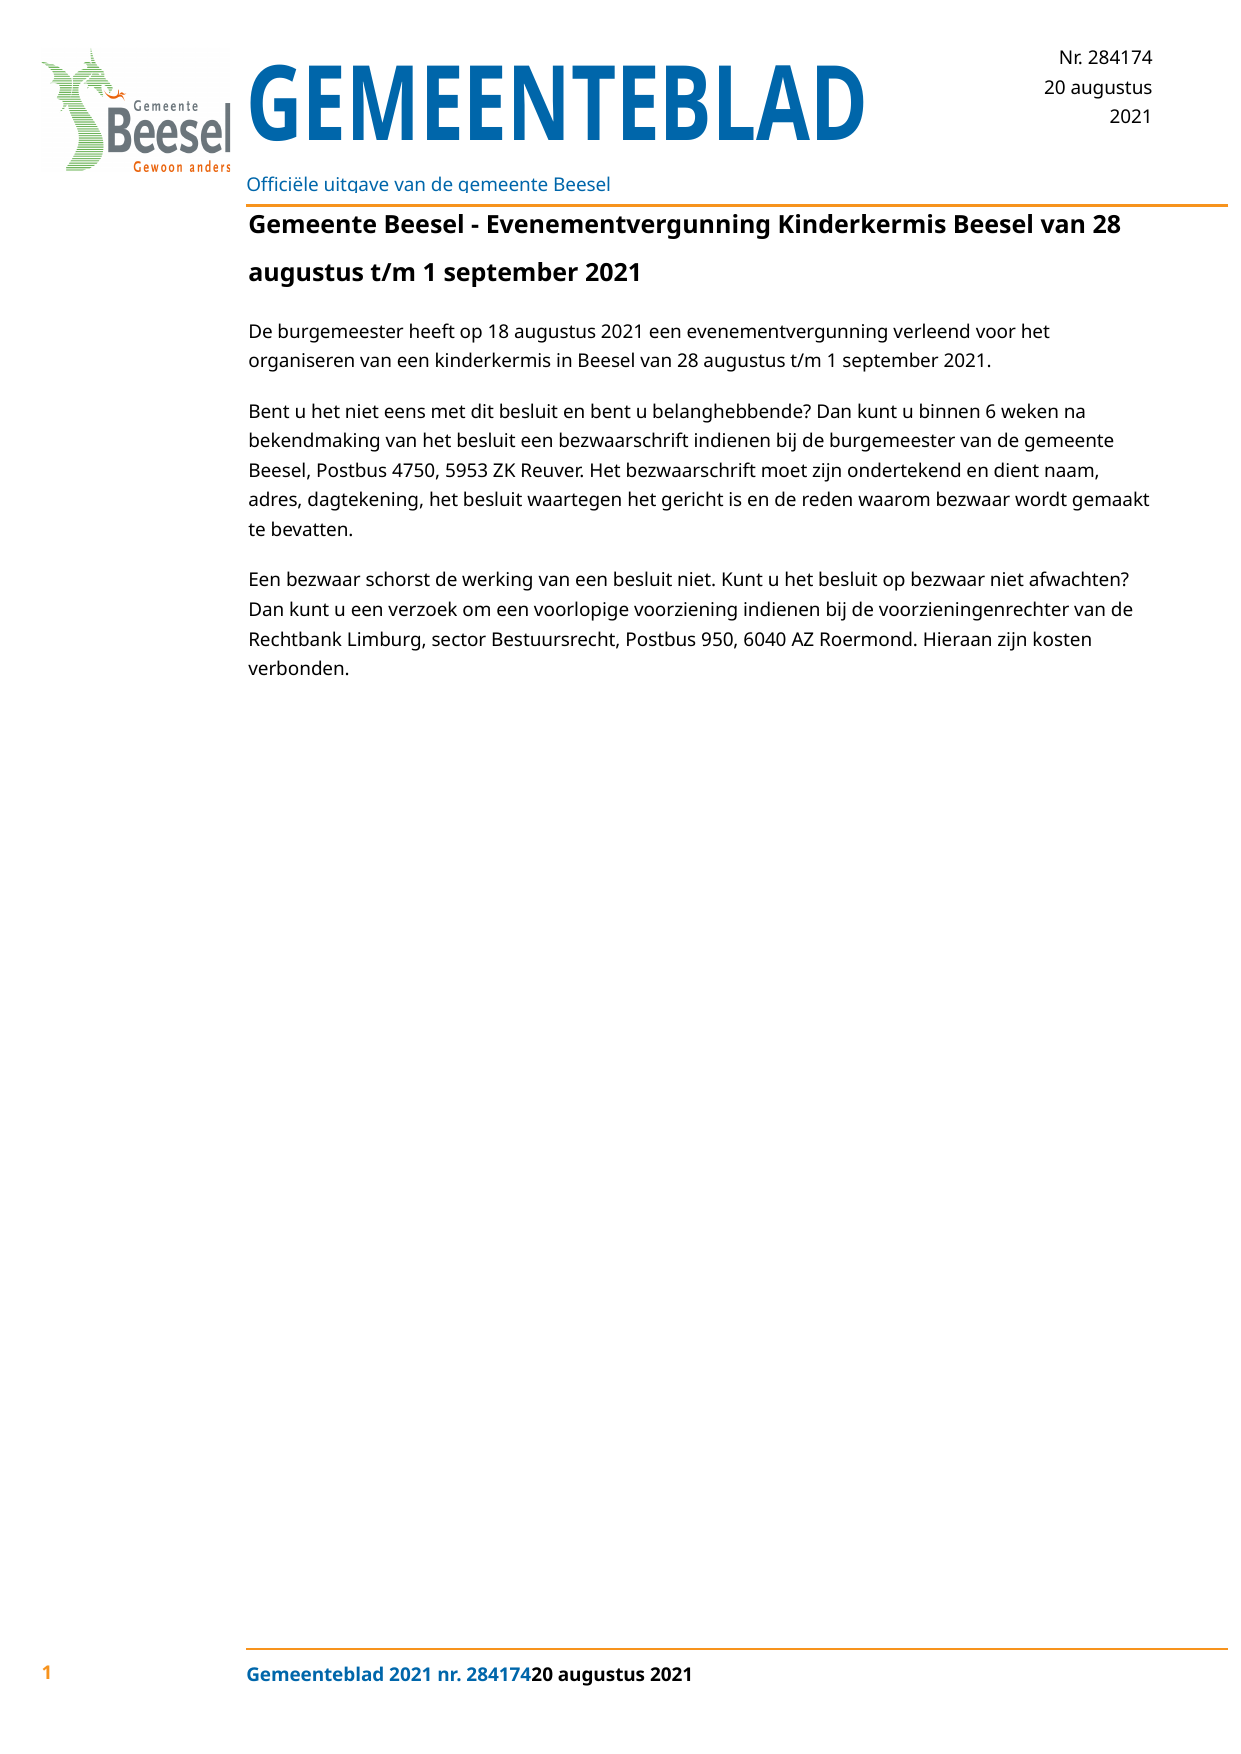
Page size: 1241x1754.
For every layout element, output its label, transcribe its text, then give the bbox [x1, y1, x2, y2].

text Bent u het niet eens met dit besluit en bent u belanghebbende? Dan kunt u binnen 6 weken na bekendmaking van het besluit een bezwaarschrift indienen bij de burgemeester van de gemeente Beesel, Postbus 4750, 5953 ZK Reuver. Het bezwaarschrift moet zijn ondertekend en dient naam, adres, dagtekening, het besluit waartegen het gericht is en de reden waarom bezwaar wordt gemaakt te bevatten. [248, 398, 1152, 542]
text De burgemeester heeft op 18 augustus 2021 een evenementvergunning verleend voor het organiseren van een kinderkermis in Beesel van 28 augustus t/m 1 september 2021. [248, 318, 1152, 373]
text Een bezwaar schorst de werking van een besluit niet. Kunt u het besluit op bezwaar niet afwachten? Dan kunt u een verzoek om een voorlopige voorziening indienen bij de voorzieningenrechter van de Rechtbank Limburg, sector Bestuursrecht, Postbus 950, 6040 AZ Roermond. Hieraan zijn kosten verbonden. [248, 567, 1152, 681]
text Gemeente Beesel - Evenementvergunning Kinderkermis Beesel van 28 augustus t/m 1 september 2021 [248, 207, 1152, 288]
picture [41, 47, 231, 172]
